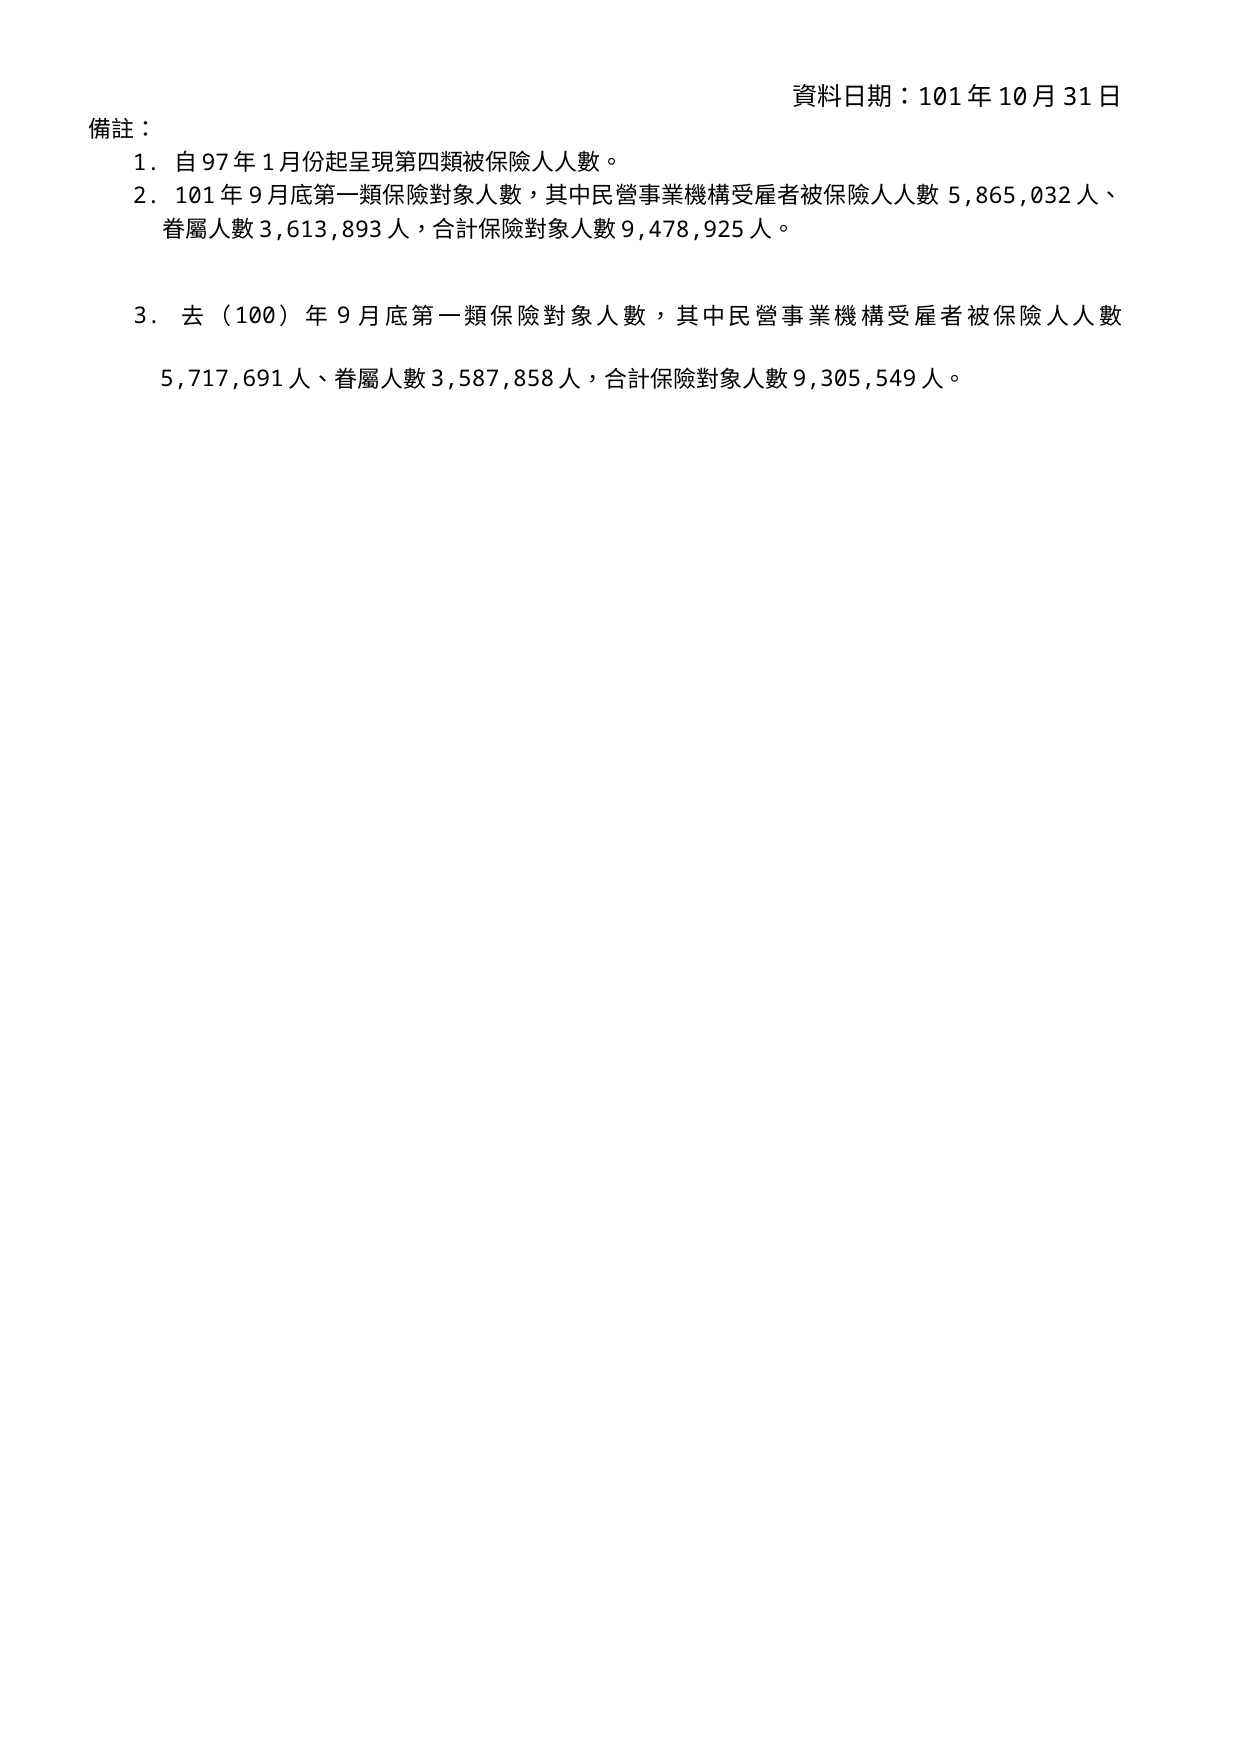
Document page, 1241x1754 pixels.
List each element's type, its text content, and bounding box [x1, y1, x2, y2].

text 3. 去（100）年9月底第一類保險對象人數，其中民營事業機構受雇者被保險人人數5,717,691人、眷屬人數3,587,858人，合計保險對象人數9,305,549人。 [133, 273, 1122, 398]
text 1. 自97年1月份起呈現第四類被保險人人數。 [129, 144, 1152, 177]
text 資料日期：101年10月31日 [89, 85, 1122, 110]
text 2. 101年9月底第一類保險對象人數，其中民營事業機構受雇者被保險人人數5,865,032人、眷屬人數3,613,893人，合計保險對象人數9,478,925人。 [133, 177, 1122, 244]
text 備註： [89, 110, 1122, 144]
